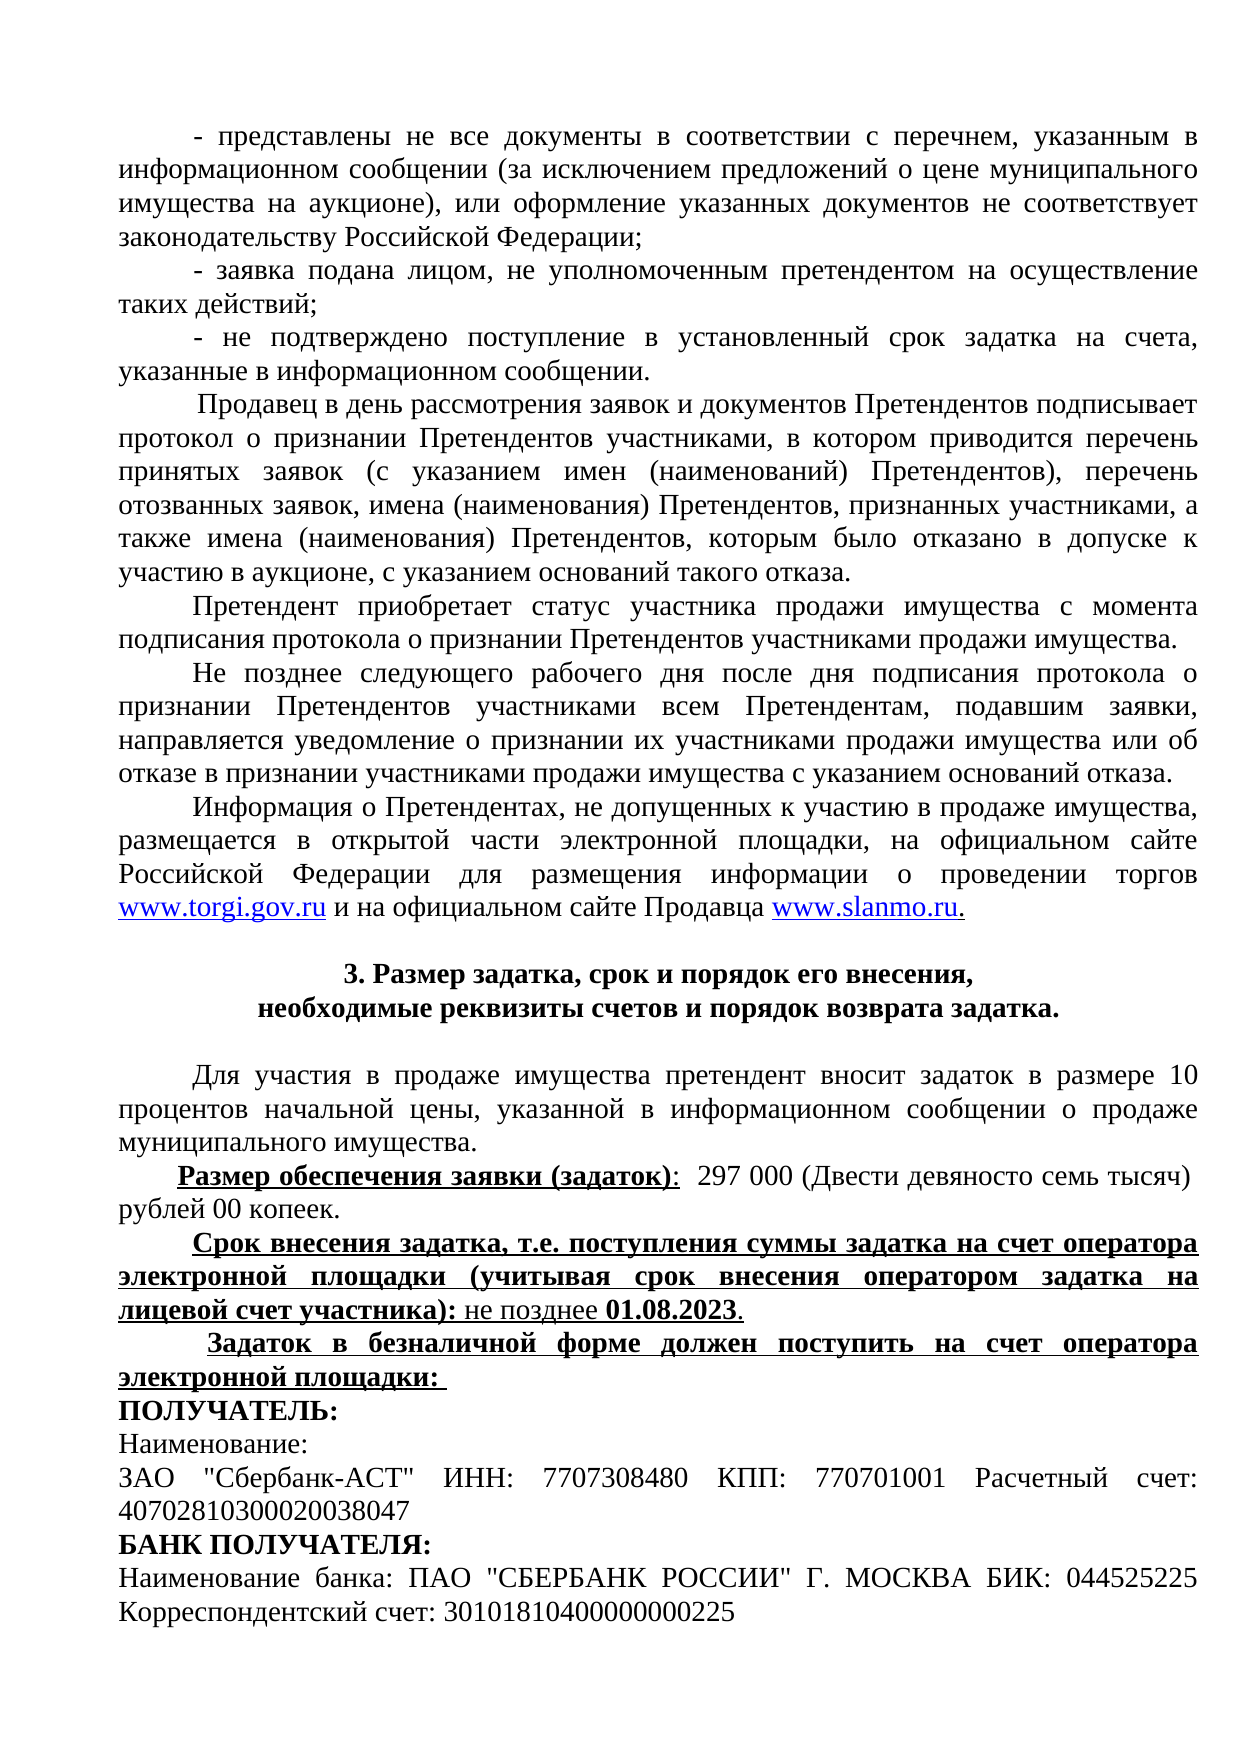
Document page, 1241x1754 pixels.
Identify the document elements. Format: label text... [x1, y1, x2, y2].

text Срок внесения задатка, т.е. поступления суммы задатка на счет оператора электронной площадки (учитывая срок внесения оператором задатка на [118, 1225, 1199, 1288]
text Претендент приобретает статус участника продажи имущества с момента подписания протокола о признании Претендентов участниками продажи имущества. [118, 588, 1199, 655]
text ПОЛУЧАТЕЛЬ: [118, 1393, 1199, 1426]
text - представлены не все документы в соответствии с перечнем, указанным в информационном сообщении (за исключением предложений о цене муниципального имущества на аукционе), или оформление указанных документов не соответствует законодательству Российской Федерации; [118, 118, 1199, 252]
text 3. Размер задатка, срок и порядок его внесения, [118, 957, 1199, 990]
text Задаток в безналичной форме должен поступить на счет оператора электронной площадки: [118, 1326, 1199, 1393]
text БАНК ПОЛУЧАТЕЛЯ: [118, 1527, 1199, 1560]
text Размер обеспечения заявки (задаток): 297 000 (Двести девяносто семь тысяч) рублей 00 копеек. [118, 1158, 1191, 1225]
text Наименование банка: ПАО "СБЕРБАНК РОССИИ" Г. МОСКВА БИК: 044525225 Корреспондентский счет: 30101810400000000225 [118, 1560, 1199, 1627]
text Для участия в продаже имущества претендент вносит задаток в размере 10 процентов начальной цены, указанной в информационном сообщении о продаже муниципального имущества. [118, 1057, 1199, 1158]
text - не подтверждено поступление в установленный срок задатка на счета, указанные в информационном сообщении. [118, 319, 1199, 386]
text Информация о Претендентах, не допущенных к участию в продаже имущества, размещается в открытой части электронной площадки, на официальном сайте Российской Федерации для размещения информации о проведении торгов www.torgi.gov.ru и на официальном сайте Продавца wwwHYPERLINK "http://www.slanmo.ru/".HYPERLINK "http://www.slanmo.ru/"slanmoHYPERLINK "http://www.slanmo.ru/".HYPERLINK "http://www.slanmo.ru/"ru. [118, 789, 1199, 923]
text лицевой счет участника): не позднее 01.08.2023. [118, 1289, 1199, 1326]
text необходимые реквизиты счетов и порядок возврата задатка. [118, 990, 1199, 1024]
text Не позднее следующего рабочего дня после дня подписания протокола о признании Претендентов участниками всем Претендентам, подавшим заявки, направляется уведомление о признании их участниками продажи имущества или об отказе в признании участниками продажи имущества с указанием оснований отказа. [118, 655, 1199, 789]
text - заявка подана лицом, не уполномоченным претендентом на осуществление таких действий; [118, 252, 1199, 319]
text Продавец в день рассмотрения заявок и документов Претендентов подписывает протокол о признании Претендентов участниками, в котором приводится перечень принятых заявок (с указанием имен (наименований) Претендентов), перечень отозванных заявок, имена (наименования) Претендентов, признанных участниками, а также имена (наименования) Претендентов, которым было отказано в допуске к участию в аукционе, с указанием оснований такого отказа. [118, 386, 1199, 588]
text Наименование: [118, 1426, 1199, 1460]
text ЗАО "Сбербанк-АСТ" ИНН: 7707308480 КПП: 770701001 Расчетный счет: 40702810300020038047 [118, 1460, 1199, 1527]
